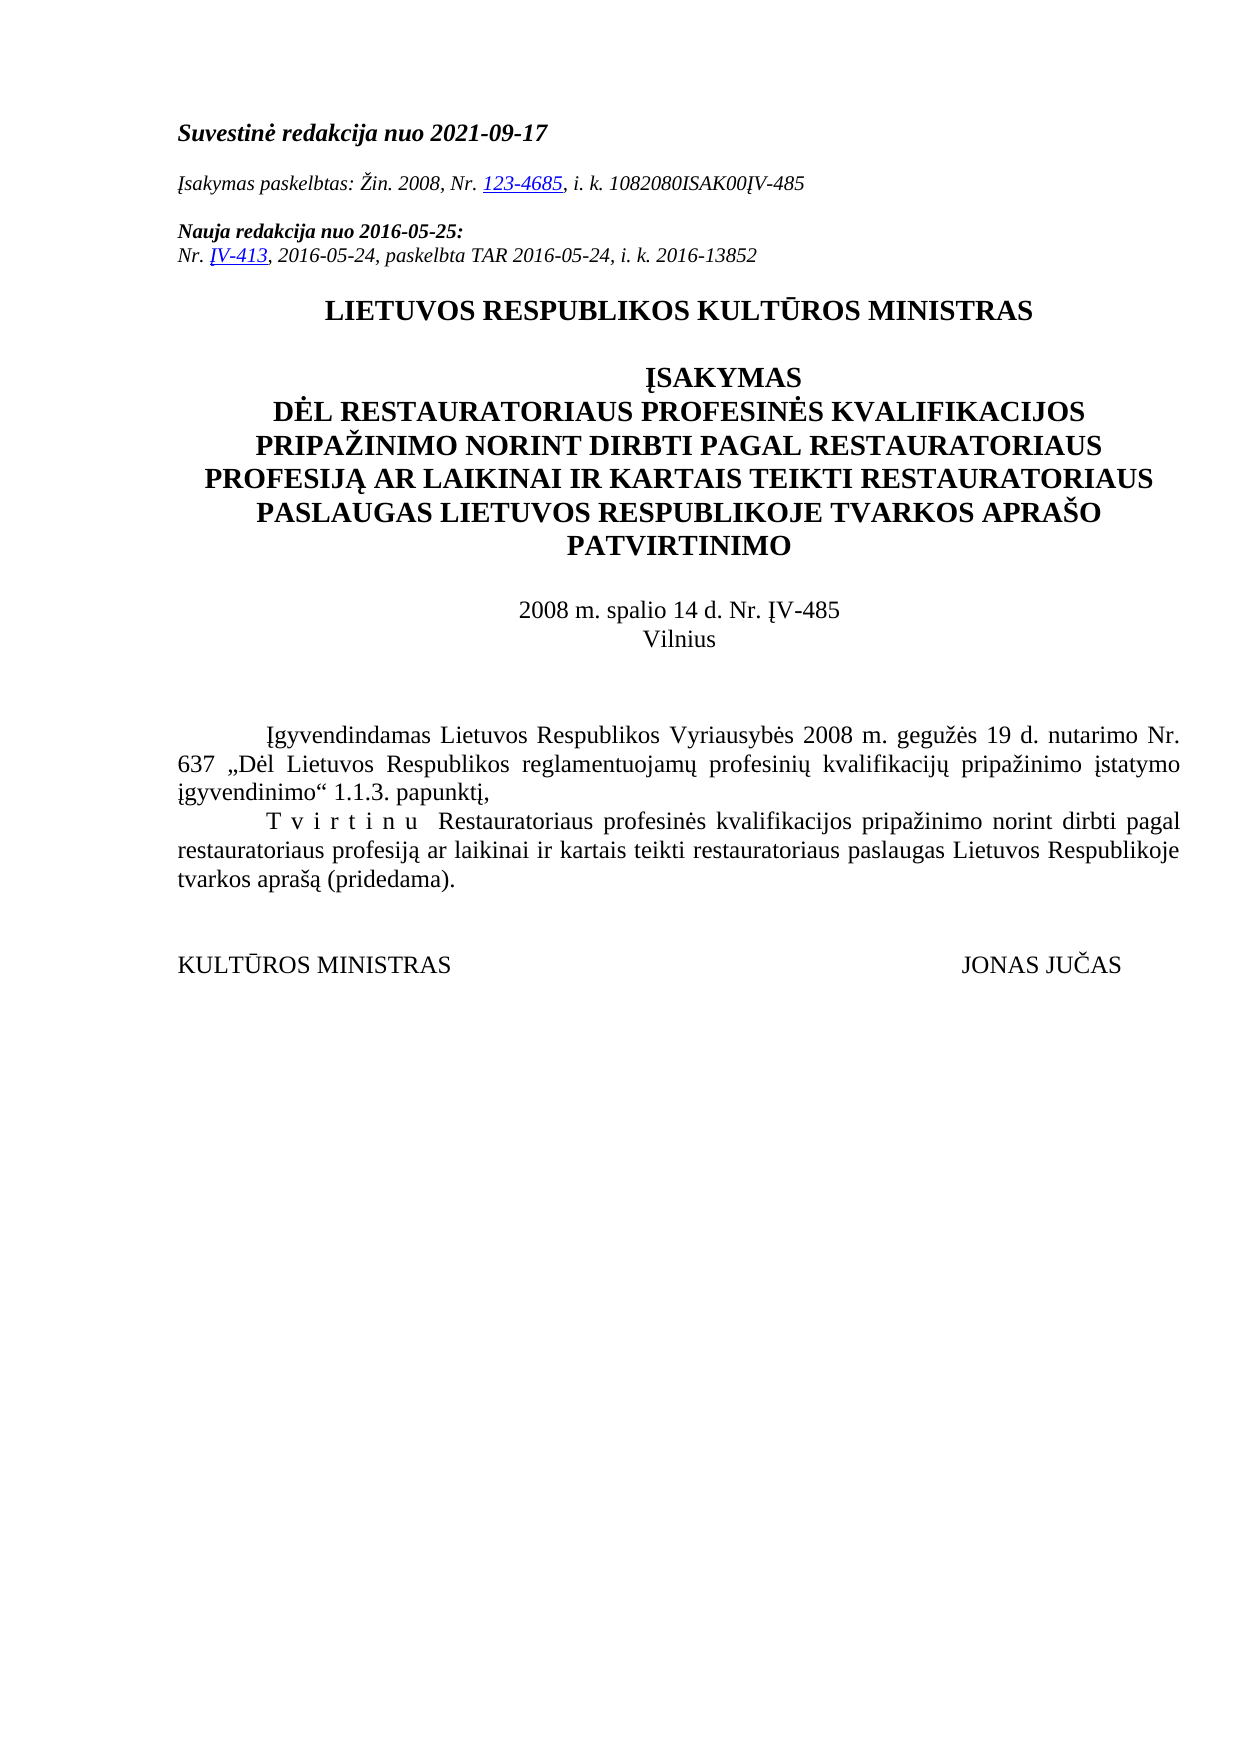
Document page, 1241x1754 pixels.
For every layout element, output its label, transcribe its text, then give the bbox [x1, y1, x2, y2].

text KULTŪROS MINISTRAS JONAS JUČAS [177, 950, 1181, 979]
text Suvestinė redakcija nuo 2021-09-17 [177, 118, 1181, 147]
text DĖL RESTAURATORIAUS PROFESINĖS KVALIFIKACIJOS PRIPAŽINIMO NORINT DIRBTI PAGAL RESTAURATORIAUS PROFESIJĄ AR LAIKINAI IR KARTAIS TEIKTI RESTAURATORIAUS PASLAUGAS LIETUVOS RESPUBLIKOJE TVARKOS APRAŠO PATVIRTINIMO [177, 394, 1181, 562]
text Vilnius [177, 624, 1181, 653]
text Įsakymas paskelbtas: Žin. 2008, Nr. 123-4685, i. k. 1082080ISAK00ĮV-485 [177, 171, 1181, 195]
text LIETUVOS RESPUBLIKOS KULTŪROS MINISTRAS [177, 293, 1181, 327]
text T v i r t i n u Restauratoriaus profesinės kvalifikacijos pripažinimo norint dirbti pagal restauratoriaus profesiją ar laikinai ir kartais teikti restauratoriaus paslaugas Lietuvos Respublikoje tvarkos aprašą (pridedama). [177, 806, 1181, 892]
text Nr. ĮV-413, 2016-05-24, paskelbta TAR 2016-05-24, i. k. 2016-13852 [177, 243, 1181, 267]
text Įgyvendindamas Lietuvos Respublikos Vyriausybės 2008 m. gegužės 19 d. nutarimo Nr. 637 „Dėl Lietuvos Respublikos reglamentuojamų profesinių kvalifikacijų pripažinimo įstatymo įgyvendinimo“ 1.1.3. papunktį, [177, 720, 1181, 806]
text Nauja redakcija nuo 2016-05-25: [177, 219, 1181, 243]
text ĮSAKYMAS [177, 361, 1181, 394]
text 2008 m. spalio 14 d. Nr. ĮV-485 [177, 595, 1181, 624]
